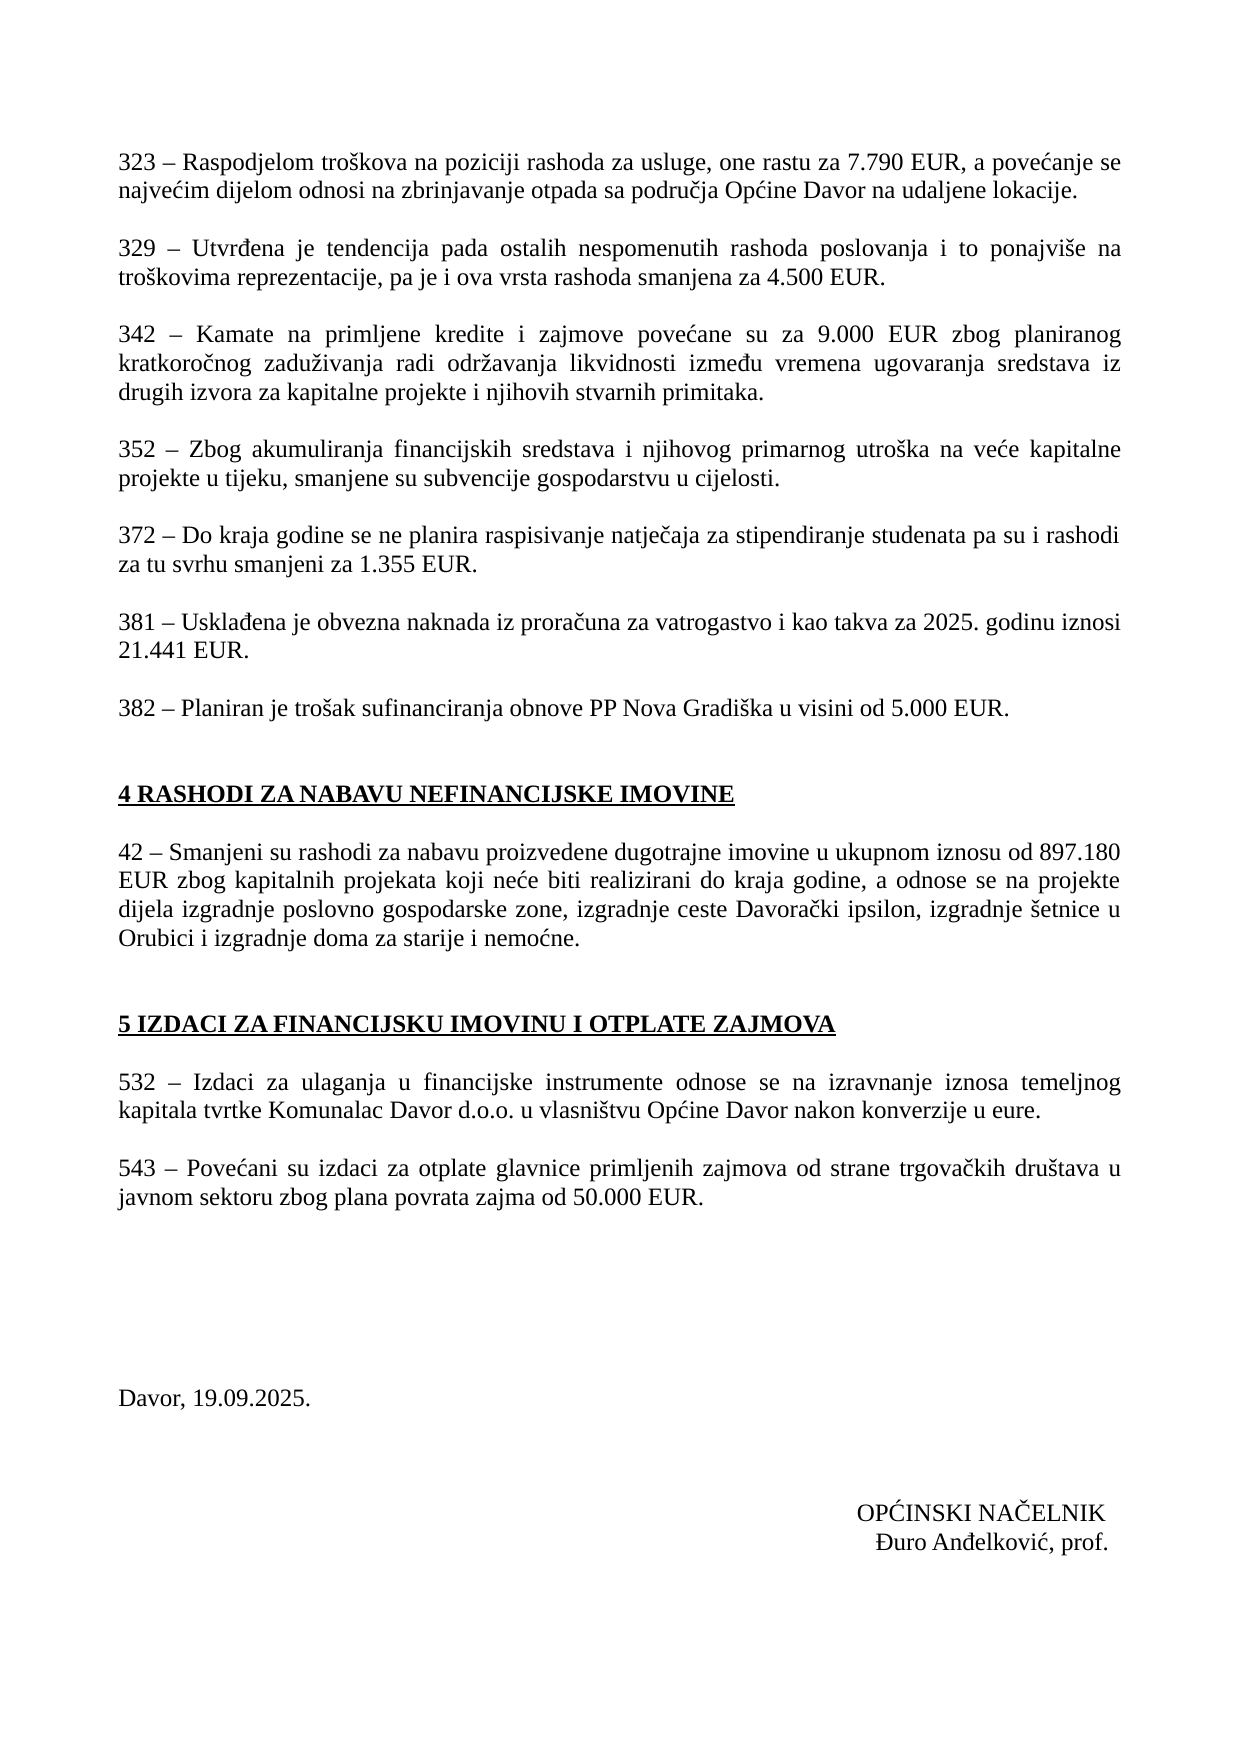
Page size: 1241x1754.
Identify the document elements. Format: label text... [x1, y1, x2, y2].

text 4 RASHODI ZA NABAVU NEFINANCIJSKE IMOVINE [118, 779, 1122, 808]
text 381 – Usklađena je obvezna naknada iz proračuna za vatrogastvo i kao takva za 2025. godinu iznosi 21.441 EUR. [118, 607, 1122, 664]
text OPĆINSKI NAČELNIK [118, 1498, 1122, 1527]
text 5 IZDACI ZA FINANCIJSKU IMOVINU I OTPLATE ZAJMOVA [118, 1009, 1122, 1038]
text Đuro Anđelković, prof. [118, 1527, 1122, 1556]
text 323 – Raspodjelom troškova na poziciji rashoda za usluge, one rastu za 7.790 EUR, a povećanje se najvećim dijelom odnosi na zbrinjavanje otpada sa područja Općine Davor na udaljene lokacije. [118, 147, 1122, 204]
text 543 – Povećani su izdaci za otplate glavnice primljenih zajmova od strane trgovačkih društava u javnom sektoru zbog plana povrata zajma od 50.000 EUR. [118, 1153, 1122, 1211]
text 352 – Zbog akumuliranja financijskih sredstava i njihovog primarnog utroška na veće kapitalne projekte u tijeku, smanjene su subvencije gospodarstvu u cijelosti. [118, 434, 1122, 492]
text 382 – Planiran je trošak sufinanciranja obnove PP Nova Gradiška u visini od 5.000 EUR. [118, 693, 1122, 722]
text 532 – Izdaci za ulaganja u financijske instrumente odnose se na izravnanje iznosa temeljnog kapitala tvrtke Komunalac Davor d.o.o. u vlasništvu Općine Davor nakon konverzije u eure. [118, 1067, 1122, 1124]
text 329 – Utvrđena je tendencija pada ostalih nespomenutih rashoda poslovanja i to ponajviše na troškovima reprezentacije, pa je i ova vrsta rashoda smanjena za 4.500 EUR. [118, 233, 1122, 291]
text 372 – Do kraja godine se ne planira raspisivanje natječaja za stipendiranje studenata pa su i rashodi za tu svrhu smanjeni za 1.355 EUR. [118, 521, 1122, 578]
text 42 – Smanjeni su rashodi za nabavu proizvedene dugotrajne imovine u ukupnom iznosu od 897.180 EUR zbog kapitalnih projekata koji neće biti realizirani do kraja godine, a odnose se na projekte dijela izgradnje poslovno gospodarske zone, izgradnje ceste Davorački ipsilon, izgradnje šetnice u Orubici i izgradnje doma za starije i nemoćne. [118, 837, 1122, 952]
text Davor, 19.09.2025. [118, 1383, 1122, 1412]
text 342 – Kamate na primljene kredite i zajmove povećane su za 9.000 EUR zbog planiranog kratkoročnog zaduživanja radi održavanja likvidnosti između vremena ugovaranja sredstava iz drugih izvora za kapitalne projekte i njihovih stvarnih primitaka. [118, 319, 1122, 406]
